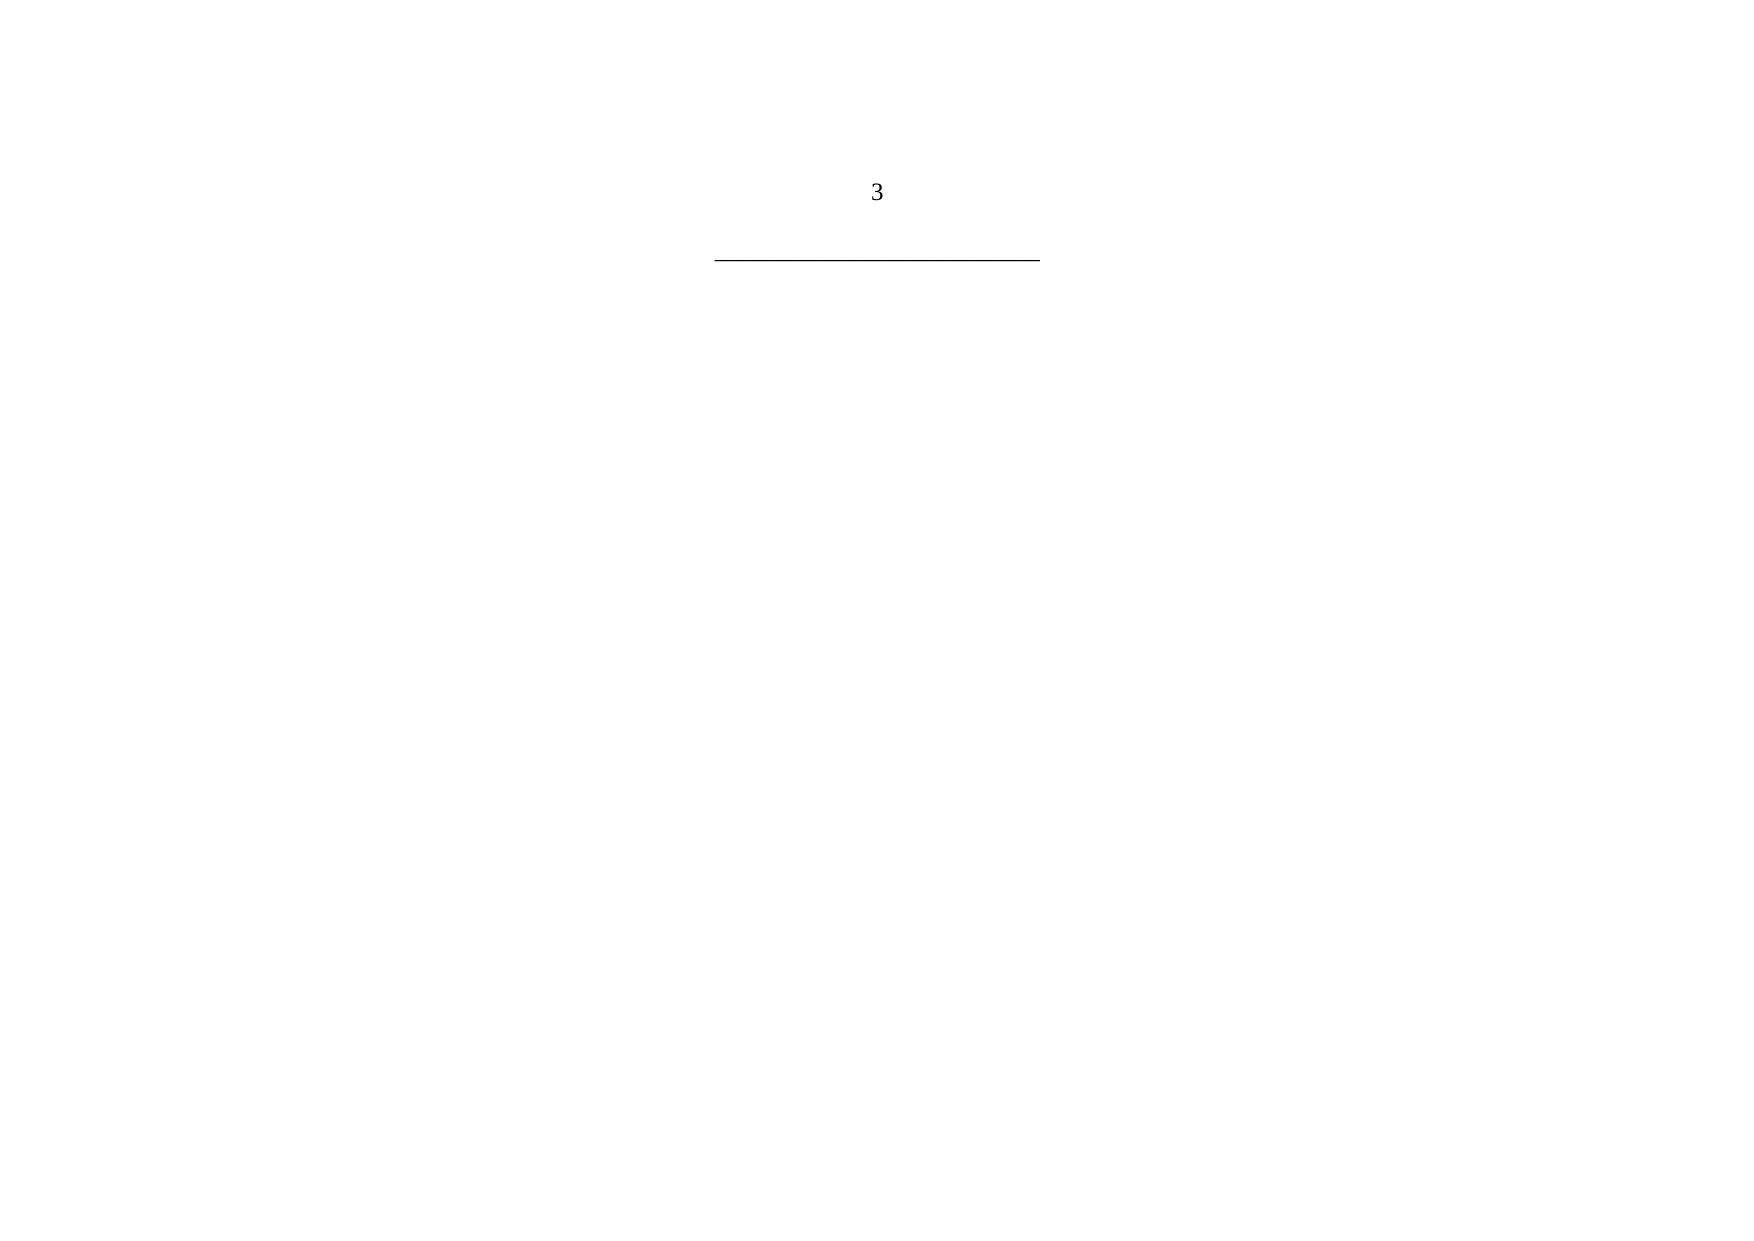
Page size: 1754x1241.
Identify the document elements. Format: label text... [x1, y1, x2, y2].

text __________________________ [118, 235, 1636, 263]
